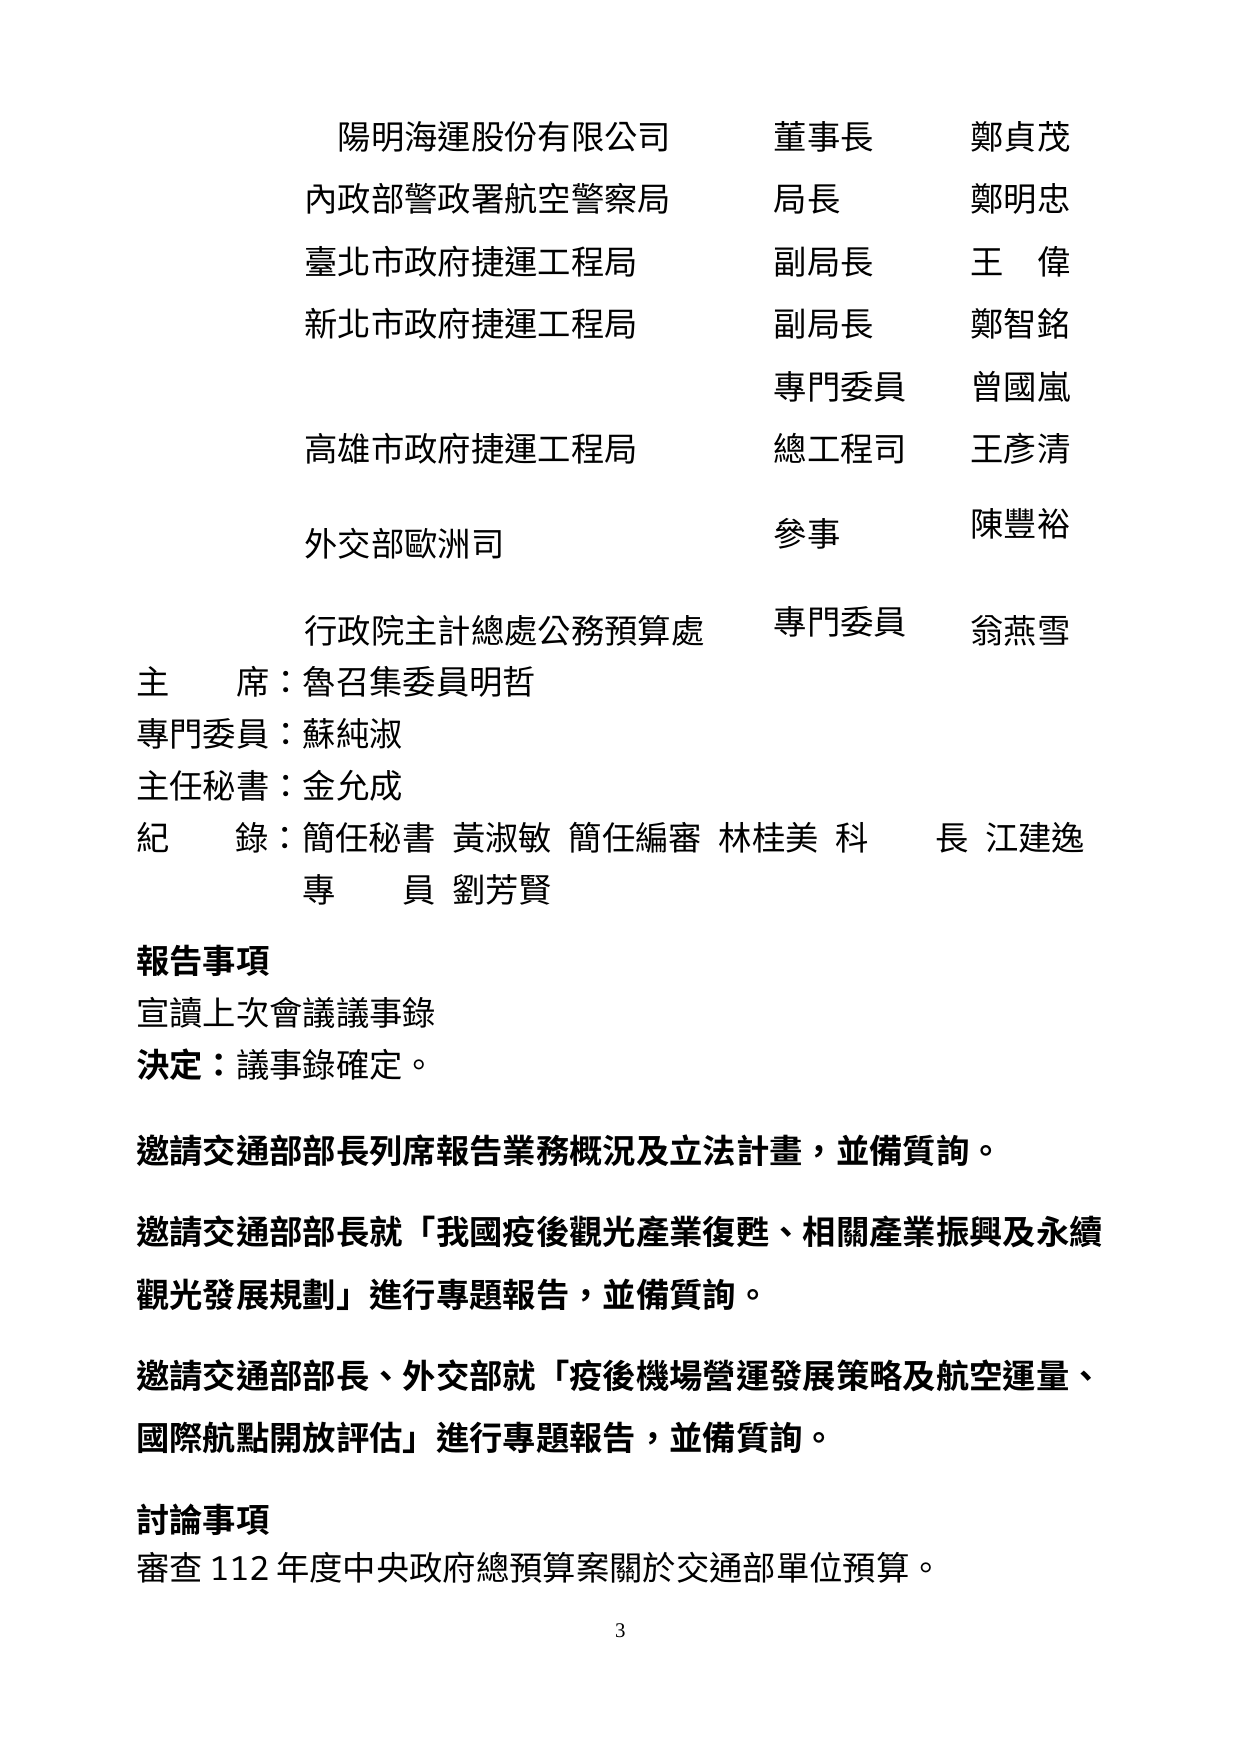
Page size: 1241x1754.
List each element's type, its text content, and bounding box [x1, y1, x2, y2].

text 報告事項 [136, 932, 1104, 984]
table_cell 陽明海運股份有限公司 [301, 103, 762, 166]
table_cell [301, 353, 762, 416]
table_cell 翁燕雪 [939, 566, 1102, 653]
table_cell 曾國嵐 [939, 353, 1102, 416]
table_cell 王彥清 [939, 416, 1102, 478]
text 討論事項 [136, 1476, 1104, 1538]
table_cell 專門委員 [762, 566, 939, 653]
table_cell 陳豐裕 [939, 478, 1102, 566]
table_cell 新北市政府捷運工程局 [301, 291, 762, 353]
table_cell 副局長 [762, 291, 939, 353]
text 邀請交通部部長列席報告業務概況及立法計畫，並備質詢。 [136, 1107, 1104, 1169]
table_cell 專門委員 [762, 353, 939, 416]
text 審查112年度中央政府總預算案關於交通部單位預算。 [136, 1538, 1104, 1590]
text 邀請交通部部長就「我國疫後觀光產業復甦、相關產業振興及永續觀光發展規劃」進行專題報告，並備質詢。 [136, 1188, 1104, 1313]
table_cell 參事 [762, 478, 939, 566]
text 邀請交通部部長、外交部就「疫後機場營運發展策略及航空運量、國際航點開放評估」進行專題報告，並備質詢。 [136, 1332, 1104, 1457]
table_cell 高雄市政府捷運工程局 [301, 416, 762, 478]
table_cell 鄭明忠 [939, 166, 1102, 228]
table_cell 行政院主計總處公務預算處 [301, 566, 762, 653]
table_cell 外交部歐洲司 [301, 478, 762, 566]
table_cell 鄭智銘 [939, 291, 1102, 353]
table_cell 董事長 [762, 103, 939, 166]
text 宣讀上次會議議事錄 [136, 984, 1104, 1036]
text 專門委員：蘇純淑 [136, 705, 1104, 757]
table_cell 局長 [762, 166, 939, 228]
table_cell 王 偉 [939, 228, 1102, 291]
table_cell 臺北市政府捷運工程局 [301, 228, 762, 291]
text 決定：議事錄確定。 [136, 1036, 1104, 1088]
text 主任秘書：金允成 [136, 757, 1104, 809]
text 主 席：魯召集委員明哲 [136, 653, 1140, 705]
table_cell 副局長 [762, 228, 939, 291]
text 紀 錄：簡任秘書 黃淑敏 簡任編審 林桂美 科 長 江建逸專 員 劉芳賢 [136, 809, 1104, 913]
table_cell 總工程司 [762, 416, 939, 478]
table_cell 內政部警政署航空警察局 [301, 166, 762, 228]
table_cell 鄭貞茂 [939, 103, 1102, 166]
